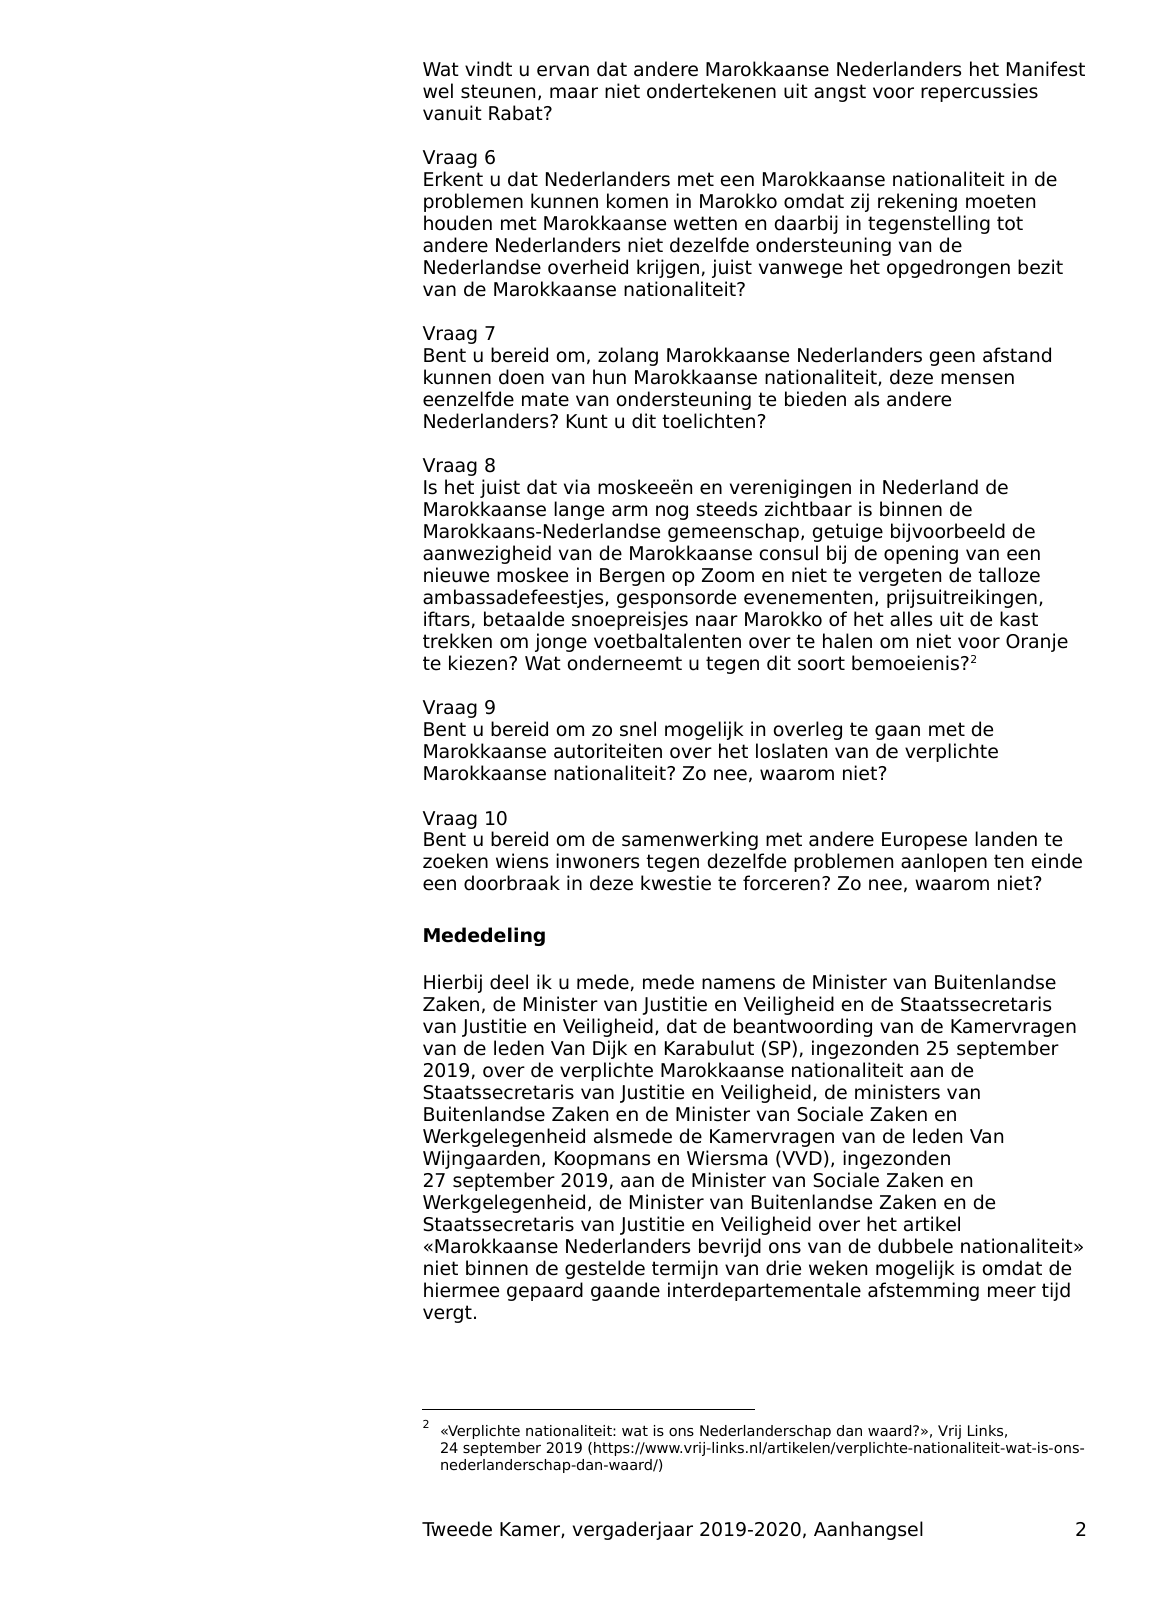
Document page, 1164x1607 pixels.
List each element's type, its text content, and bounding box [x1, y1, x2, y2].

text Bent u bereid om, zolang Marokkaanse Nederlanders geen afstand kunnen doen van hun Marokkaanse nationaliteit, deze mensen eenzelfde mate van ondersteuning te bieden als andere Nederlanders? Kunt u dit toelichten? [422, 345, 1087, 433]
text «Verplichte nationaliteit: wat is ons Nederlanderschap dan waard?», Vrij Links, 24 september 2019 (https://www.vrij-links.nl/artikelen/verplichte-nationaliteit-wat-is-ons-nederlanderschap-dan-waard/) [422, 1418, 1087, 1474]
subtitle Mededeling [422, 925, 1087, 947]
text Vraag 7 [422, 323, 1087, 345]
text Vraag 6 [422, 147, 1087, 169]
text Is het juist dat via moskeeën en verenigingen in Nederland de Marokkaanse lange arm nog steeds zichtbaar is binnen de Marokkaans-Nederlandse gemeenschap, getuige bijvoorbeeld de aanwezigheid van de Marokkaanse consul bij de opening van een nieuwe moskee in Bergen op Zoom en niet te vergeten de talloze ambassadefeestjes, gesponsorde evenementen, prijsuitreikingen, iftars, betaalde snoepreisjes naar Marokko of het alles uit de kast trekken om jonge voetbaltalenten over te halen om niet voor Oranje te kiezen? Wat onderneemt u tegen dit soort bemoeienis? [422, 477, 1087, 675]
text Hierbij deel ik u mede, mede namens de Minister van Buitenlandse Zaken, de Minister van Justitie en Veiligheid en de Staatssecretaris van Justitie en Veiligheid, dat de beantwoording van de Kamervragen van de leden Van Dijk en Karabulut (SP), ingezonden 25 september 2019, over de verplichte Marokkaanse nationaliteit aan de Staatssecretaris van Justitie en Veiligheid, de ministers van Buitenlandse Zaken en de Minister van Sociale Zaken en Werkgelegenheid alsmede de Kamervragen van de leden Van Wijngaarden, Koopmans en Wiersma (VVD), ingezonden 27 september 2019, aan de Minister van Sociale Zaken en Werkgelegenheid, de Minister van Buitenlandse Zaken en de Staatssecretaris van Justitie en Veiligheid over het artikel «Marokkaanse Nederlanders bevrijd ons van de dubbele nationaliteit» niet binnen de gestelde termijn van drie weken mogelijk is omdat de hiermee gepaard gaande interdepartementale afstemming meer tijd vergt. [422, 972, 1087, 1324]
text Vraag 9 [422, 697, 1087, 719]
text Bent u bereid om zo snel mogelijk in overleg te gaan met de Marokkaanse autoriteiten over het loslaten van de verplichte Marokkaanse nationaliteit? Zo nee, waarom niet? [422, 719, 1087, 785]
text Wat vindt u ervan dat andere Marokkaanse Nederlanders het Manifest wel steunen, maar niet ondertekenen uit angst voor repercussies vanuit Rabat? [422, 59, 1087, 125]
text Vraag 10 [422, 807, 1087, 829]
text Erkent u dat Nederlanders met een Marokkaanse nationaliteit in de problemen kunnen komen in Marokko omdat zij rekening moeten houden met Marokkaanse wetten en daarbij in tegenstelling tot andere Nederlanders niet dezelfde ondersteuning van de Nederlandse overheid krijgen, juist vanwege het opgedrongen bezit van de Marokkaanse nationaliteit? [422, 169, 1087, 301]
text Bent u bereid om de samenwerking met andere Europese landen te zoeken wiens inwoners tegen dezelfde problemen aanlopen ten einde een doorbraak in deze kwestie te forceren? Zo nee, waarom niet? [422, 829, 1087, 895]
text Vraag 8 [422, 455, 1087, 477]
